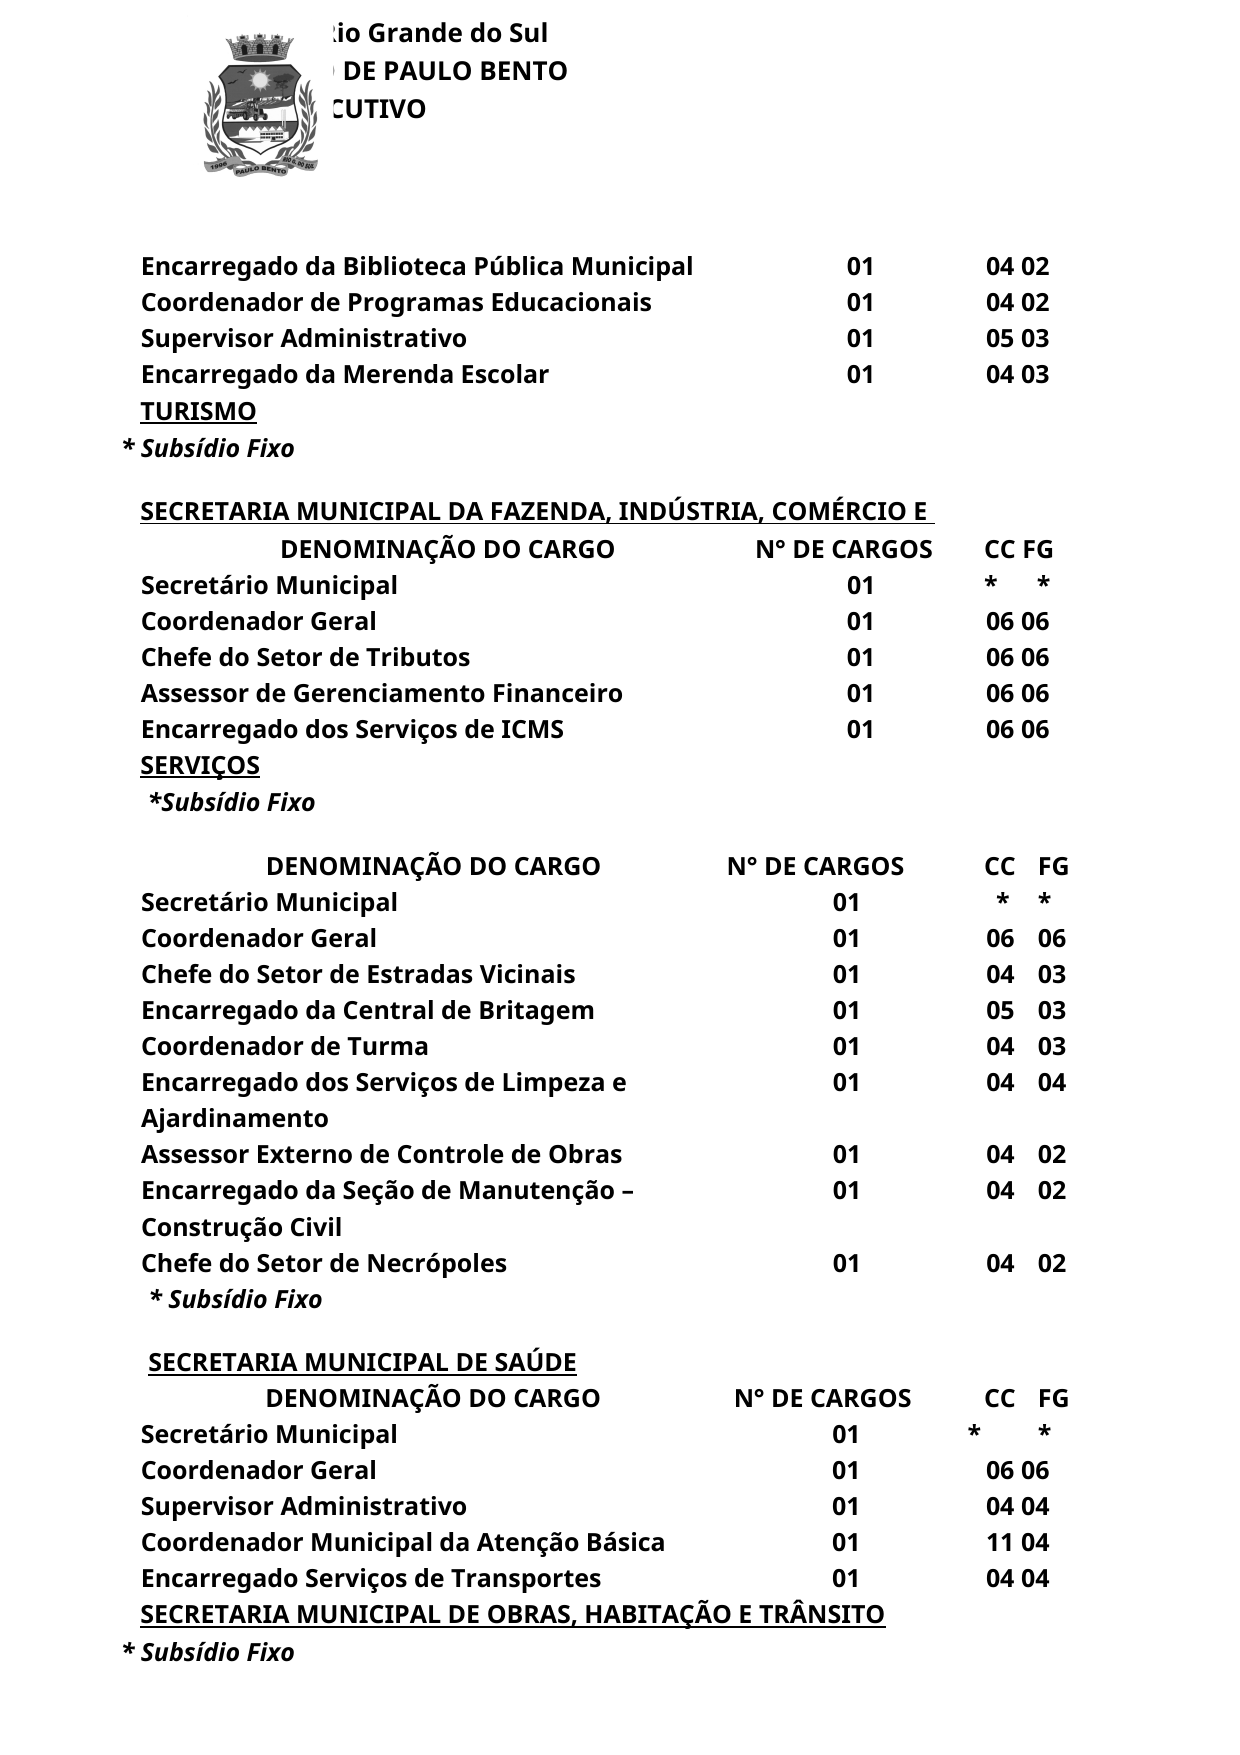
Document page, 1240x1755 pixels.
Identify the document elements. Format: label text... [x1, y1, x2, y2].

table_header 06 06 [984, 603, 1070, 639]
list Subsídio Fixo [121, 431, 1122, 465]
table_cell 01 [726, 920, 967, 956]
table_cell Secretário Municipal [141, 567, 755, 603]
table_cell 06 [967, 920, 1038, 956]
table_cell 03 [1038, 1028, 1126, 1064]
table_cell 04 [967, 956, 1038, 992]
table_header Coordenador Geral [141, 1453, 725, 1489]
table_cell Supervisor Administrativo [141, 1489, 725, 1525]
table_header Coordenador Geral [141, 603, 754, 639]
table_cell 04 [967, 1028, 1038, 1064]
table_cell 03 [1038, 956, 1126, 992]
table_cell 01 [725, 1525, 967, 1561]
table_cell * [1038, 1417, 1126, 1453]
table_cell 02 [1038, 1245, 1126, 1381]
table_cell FG [1038, 1381, 1126, 1417]
table_cell * [967, 884, 1038, 920]
table_header 06 06 [967, 1453, 1070, 1489]
table_cell Encarregado da Central de Britagem [141, 992, 726, 1028]
table_cell Coordenador de Turma [141, 1028, 726, 1064]
table_cell 06 06 [984, 675, 1070, 711]
table_cell 04 [967, 1064, 1038, 1137]
table_cell 04 03 [984, 357, 1070, 393]
table_cell 06 06 [984, 639, 1070, 675]
table_cell 01 [755, 675, 984, 711]
text *Subsídio Fixo [147, 785, 1122, 819]
table_cell 04 04 [967, 1489, 1070, 1525]
table_cell 02 [1038, 1173, 1126, 1245]
table_header CC FG [984, 531, 1126, 567]
table_cell 01 [726, 956, 967, 992]
table_cell 01 [726, 1137, 967, 1173]
table_cell 04 02 [984, 249, 1070, 285]
table_cell Secretário Municipal [141, 884, 726, 920]
table_cell 01 [755, 639, 984, 675]
table_cell 01 [726, 1064, 967, 1137]
text SECRETARIA MUNICIPAL DA FAZENDA, INDÚSTRIA, COMÉRCIO E [140, 494, 1122, 528]
table_cell 01 [726, 1028, 967, 1064]
table_header FG [1038, 848, 1126, 884]
table_header 01 [755, 603, 984, 639]
table_cell 05 03 [984, 321, 1070, 357]
table_cell 01 [755, 567, 984, 603]
table_cell Encarregado da Seção de Manutenção – Construção Civil [141, 1173, 726, 1245]
table_cell 01 [755, 357, 984, 393]
text TURISMO [140, 393, 1122, 427]
table_cell Secretário Municipal 01 [141, 1417, 967, 1453]
table_cell Assessor Externo de Controle de Obras [141, 1137, 726, 1173]
table_cell 06 [1038, 920, 1126, 956]
text SERVIÇOS [140, 747, 1122, 782]
table_header N° DE CARGOS [755, 531, 984, 567]
table_header DENOMINAÇÃO DO CARGO [141, 531, 755, 567]
table_cell 01 [725, 1561, 967, 1597]
table_cell 04 04 [967, 1561, 1070, 1597]
table_cell 11 04 [967, 1525, 1070, 1561]
table_cell Chefe do Setor de Estradas Vicinais [141, 956, 726, 992]
table_cell Coordenador Municipal da Atenção Básica [141, 1525, 725, 1561]
table_cell 04 [967, 1245, 1038, 1381]
table_cell CC [967, 1381, 1038, 1417]
table_cell Assessor de Gerenciamento Financeiro [141, 675, 754, 711]
table_cell DENOMINAÇÃO DO CARGO N° DE CARGOS [141, 1381, 967, 1417]
table_cell 01 [755, 249, 984, 285]
table_cell 01 [726, 992, 967, 1028]
table_cell * [967, 1417, 1038, 1453]
table_cell Chefe do Setor de Necrópoles * Subsídio Fixo SECRETARIA MUNICIPAL DE SAÚDE [141, 1245, 726, 1381]
table_header 01 [725, 1453, 967, 1489]
list Subsídio Fixo [121, 1634, 1122, 1668]
table_cell 01 [755, 711, 984, 747]
table_cell Encarregado da Merenda Escolar [141, 357, 754, 393]
table_header DENOMINAÇÃO DO CARGO [141, 848, 726, 884]
table_cell Encarregado dos Serviços de Limpeza e Ajardinamento [141, 1064, 726, 1137]
table_cell Supervisor Administrativo [141, 321, 754, 357]
table_cell 05 [967, 992, 1038, 1028]
table_cell Encarregado dos Serviços de ICMS [141, 711, 754, 747]
table_cell Coordenador Geral [141, 920, 726, 956]
table_cell Encarregado da Biblioteca Pública Municipal [141, 249, 754, 285]
table_cell 01 [755, 285, 984, 321]
table_cell 02 [1038, 1137, 1126, 1173]
table_cell 01 [726, 1245, 967, 1381]
table_cell 01 [726, 1173, 967, 1245]
table_cell 04 02 [984, 285, 1070, 321]
table_cell 01 [725, 1489, 967, 1525]
table_cell 04 [967, 1137, 1038, 1173]
table_cell * * [984, 567, 1126, 603]
table_cell 04 [1038, 1064, 1126, 1137]
table_cell 06 06 [984, 711, 1070, 747]
text SECRETARIA MUNICIPAL DE OBRAS, HABITAÇÃO E TRÂNSITO [140, 1597, 1122, 1631]
table_header CC [967, 848, 1038, 884]
table_cell 01 [726, 884, 967, 920]
table_header N° DE CARGOS [726, 848, 967, 884]
table_cell 01 [755, 321, 984, 357]
table_cell Coordenador de Programas Educacionais [141, 285, 754, 321]
table_cell 03 [1038, 992, 1126, 1028]
table_cell * [1038, 884, 1126, 920]
table_cell Chefe do Setor de Tributos [141, 639, 754, 675]
table_cell Encarregado Serviços de Transportes [141, 1561, 725, 1597]
table_cell 04 [967, 1173, 1038, 1245]
